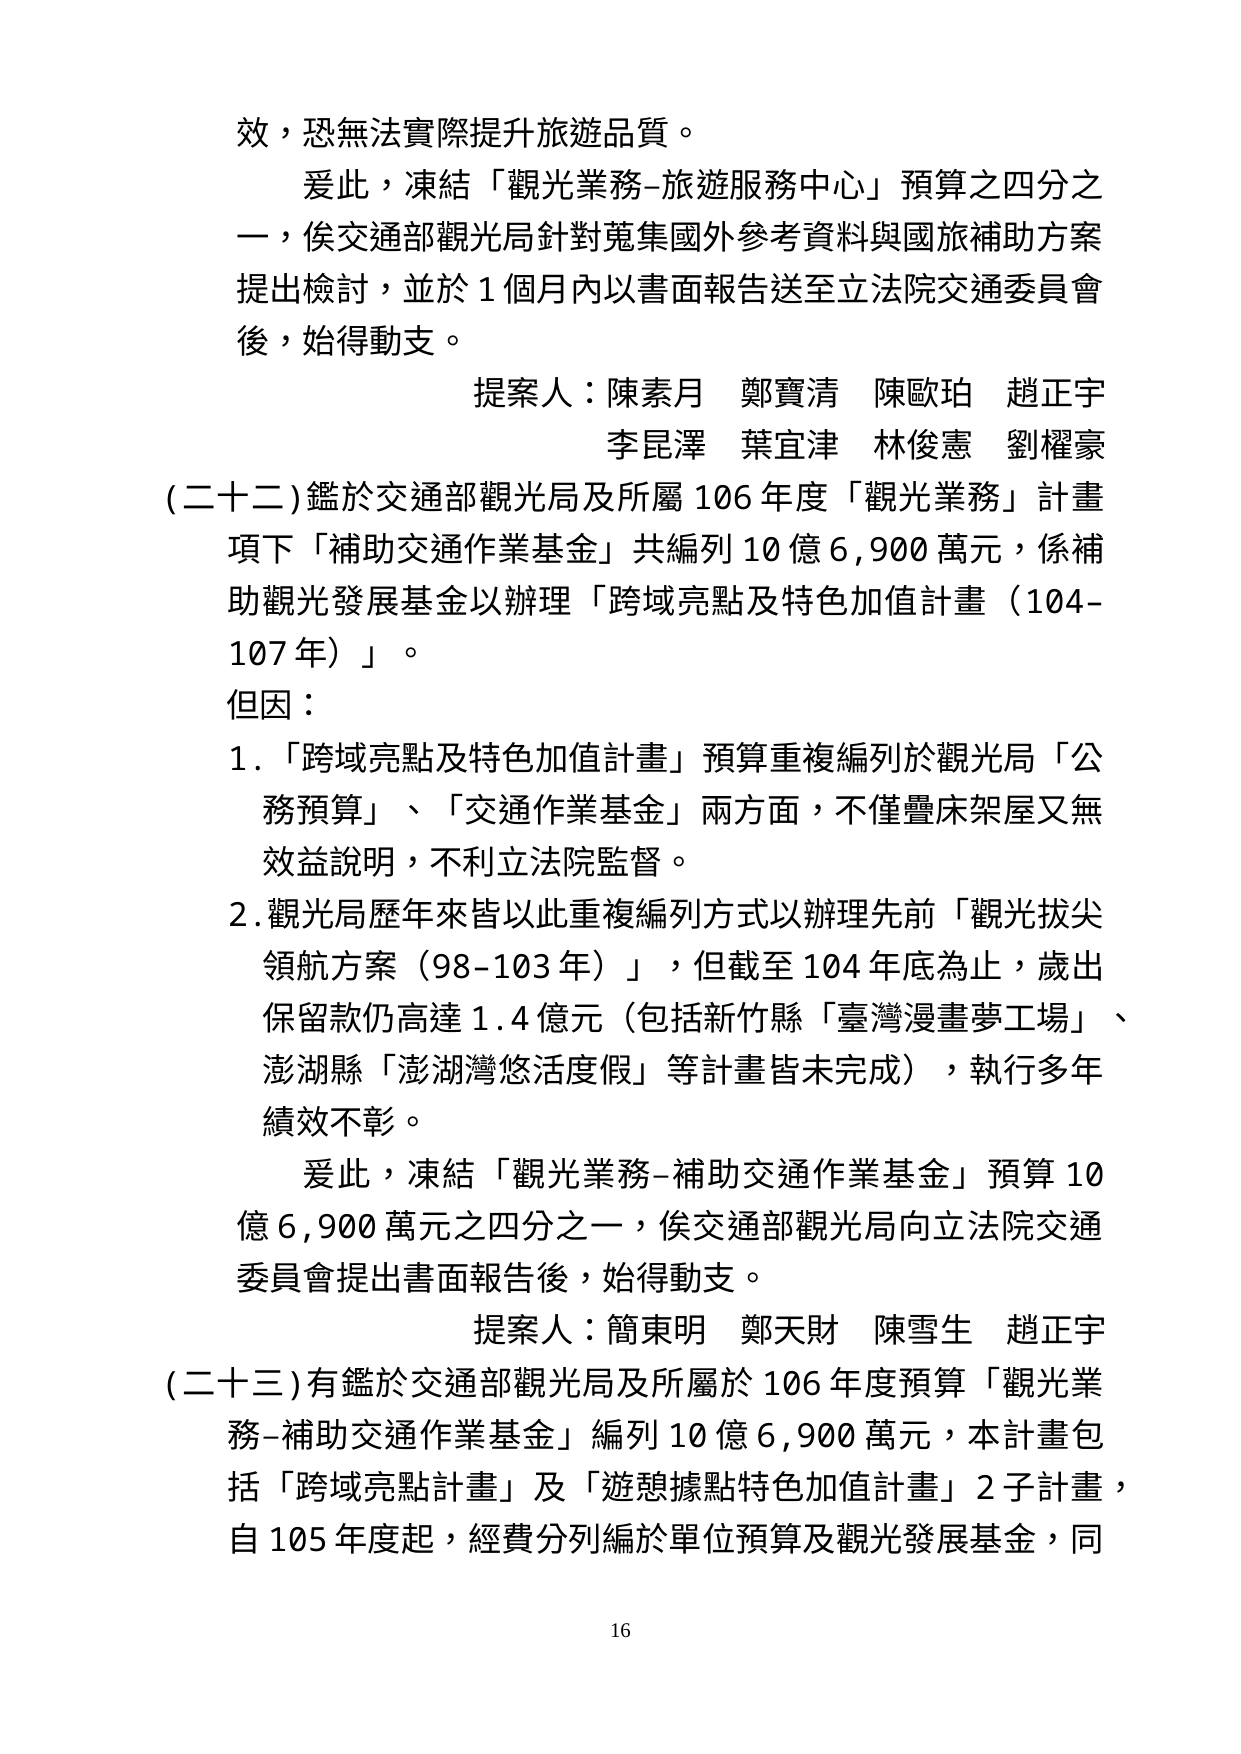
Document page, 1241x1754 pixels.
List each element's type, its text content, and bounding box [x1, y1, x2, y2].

text 提案人：陳素月 鄭寶清 陳歐珀 趙正宇 李昆澤 葉宜津 林俊憲 劉櫂豪 [473, 364, 1117, 468]
text 經查，該筆費用有22萬5千元用於蒐集國內外旅遊圖書等資料，跟「觀光業務調查與規劃」項下訂購國外觀光市場分析及統計參考書籍有其重疊之處，且近來觀光局打算將公務人員國民旅遊卡以一半之額度撥給各機關辦理團體旅遊，惟團體行程與大部分民眾的旅遊習慣不符，僅有亡羊補牢之效，恐無法實際提升旅遊品質。 [236, 103, 1104, 155]
text 但因： [226, 676, 1104, 728]
text (二十二)鑑於交通部觀光局及所屬106年度「觀光業務」計畫項下「補助交通作業基金」共編列10億6,900萬元，係補助觀光發展基金以辦理「跨域亮點及特色加值計畫（104–107年）」。 [161, 468, 1104, 676]
text (二十三)有鑑於交通部觀光局及所屬於106年度預算「觀光業務–補助交通作業基金」編列10億6,900萬元，本計畫包括「跨域亮點計畫」及「遊憩據點特色加值計畫」2子計畫，自105年度起，經費分列編於單位預算及觀光發展基金，同一計畫經費跨列於公務預算及作業基金，有違預算制度精神，難以有效衡量計畫之整體效益及責任歸屬。故凍結該預算之四分之一，俟交通部觀光局針對該問題提出改善措施，並於3個月內向立法院交通委員會提出書面報告後，始得動支。 [161, 1353, 1104, 1562]
text 2.觀光局歷年來皆以此重複編列方式以辦理先前「觀光拔尖領航方案（98–103年）」，但截至104年底為止，歲出保留款仍高達1.4億元（包括新竹縣「臺灣漫畫夢工場」、澎湖縣「澎湖灣悠活度假」等計畫皆未完成），執行多年，績效不彰。 [228, 884, 1104, 1145]
text 爰此，凍結「觀光業務–補助交通作業基金」預算10億6,900萬元之四分之一，俟交通部觀光局向立法院交通委員會提出書面報告後，始得動支。 [236, 1145, 1104, 1301]
text 爰此，凍結「觀光業務–旅遊服務中心」預算之四分之一，俟交通部觀光局針對蒐集國外參考資料與國旅補助方案提出檢討，並於1個月內以書面報告送至立法院交通委員會後，始得動支。 [236, 155, 1104, 364]
text 提案人：簡東明 鄭天財 陳雪生 趙正宇 [473, 1301, 1117, 1353]
text 1.「跨域亮點及特色加值計畫」預算重複編列於觀光局「公務預算」、「交通作業基金」兩方面，不僅疊床架屋又無效益說明，不利立法院監督。 [228, 728, 1104, 884]
